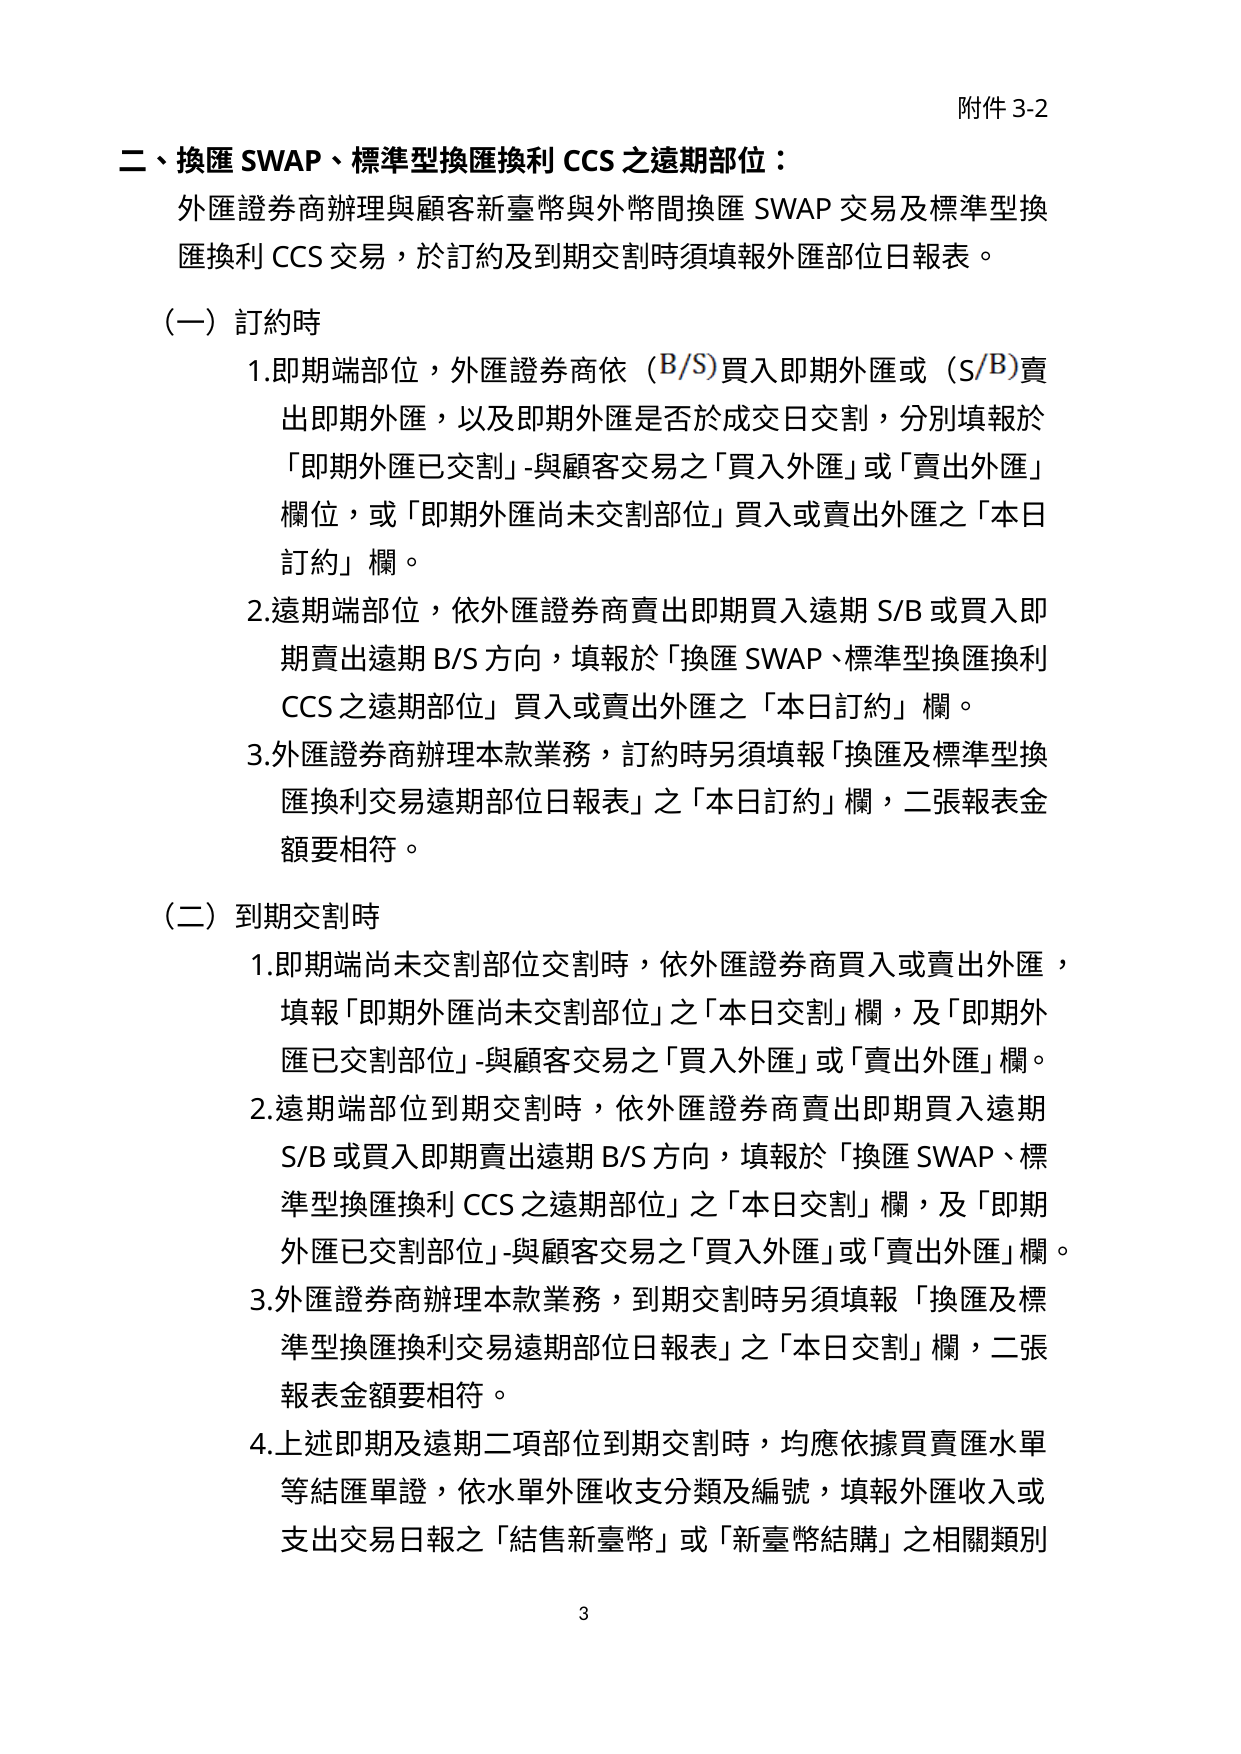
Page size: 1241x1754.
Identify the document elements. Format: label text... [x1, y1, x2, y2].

text 二、換匯SWAP、標準型換匯換利 CCS之遠期部位： [118, 133, 1048, 181]
text 1.即期端部位，外匯證券商依（買入即期外匯或（S賣出即期外匯，以及即期外匯是否於成交日交割，分別填報於「即期外匯已交割」-與顧客交易之「買入外匯」或「賣出外匯」欄位，或「即期外匯尚未交割部位」買入或賣出外匯之「本日訂約」欄。 [246, 343, 1048, 583]
text （一）訂約時 [147, 295, 1048, 343]
text 3.外匯證券商辦理本款業務，訂約時另須填報「換匯及標準型換匯換利交易遠期部位日報表」之「本日訂約」欄，二張報表金額要相符。 [246, 727, 1048, 870]
picture [974, 344, 1019, 382]
text 2.遠期端部位，依外匯證券商賣出即期買入遠期S/B或買入即期賣出遠期B/S方向，填報於「換匯SWAP、標準型換匯換利 CCS之遠期部位」買入或賣出外匯之「本日訂約」欄。 [246, 583, 1048, 727]
text 2.遠期端部位到期交割時，依外匯證券商賣出即期買入遠期S/B或買入即期賣出遠期B/S方向，填報於「換匯SWAP、標準型換匯換利 CCS之遠期部位」之「本日交割」欄，及「即期外匯已交割部位」-與顧客交易之「買入外匯」或「賣出外匯」欄。 [249, 1081, 1048, 1272]
text （二）到期交割時 [147, 889, 1048, 937]
text 外匯證券商辦理與顧客新臺幣與外幣間換匯SWAP交易及標準型換匯換利 CCS交易，於訂約及到期交割時須填報外匯部位日報表。 [177, 181, 1048, 277]
text 1.即期端尚未交割部位交割時，依外匯證券商買入或賣出外匯，填報「即期外匯尚未交割部位」之「本日交割」欄，及「即期外匯已交割部位」-與顧客交易之「買入外匯」或「賣出外匯」欄。 [249, 937, 1048, 1081]
picture [659, 344, 719, 382]
text 4.上述即期及遠期二項部位到期交割時，均應依據買賣匯水單等結匯單證，依水單外匯收支分類及編號，填報外匯收入或支出交易日報之「結售新臺幣」或「新臺幣結購」之相關類別 [249, 1416, 1048, 1560]
text 3.外匯證券商辦理本款業務，到期交割時另須填報「換匯及標準型換匯換利交易遠期部位日報表」之「本日交割」欄，二張報表金額要相符。 [249, 1272, 1048, 1416]
